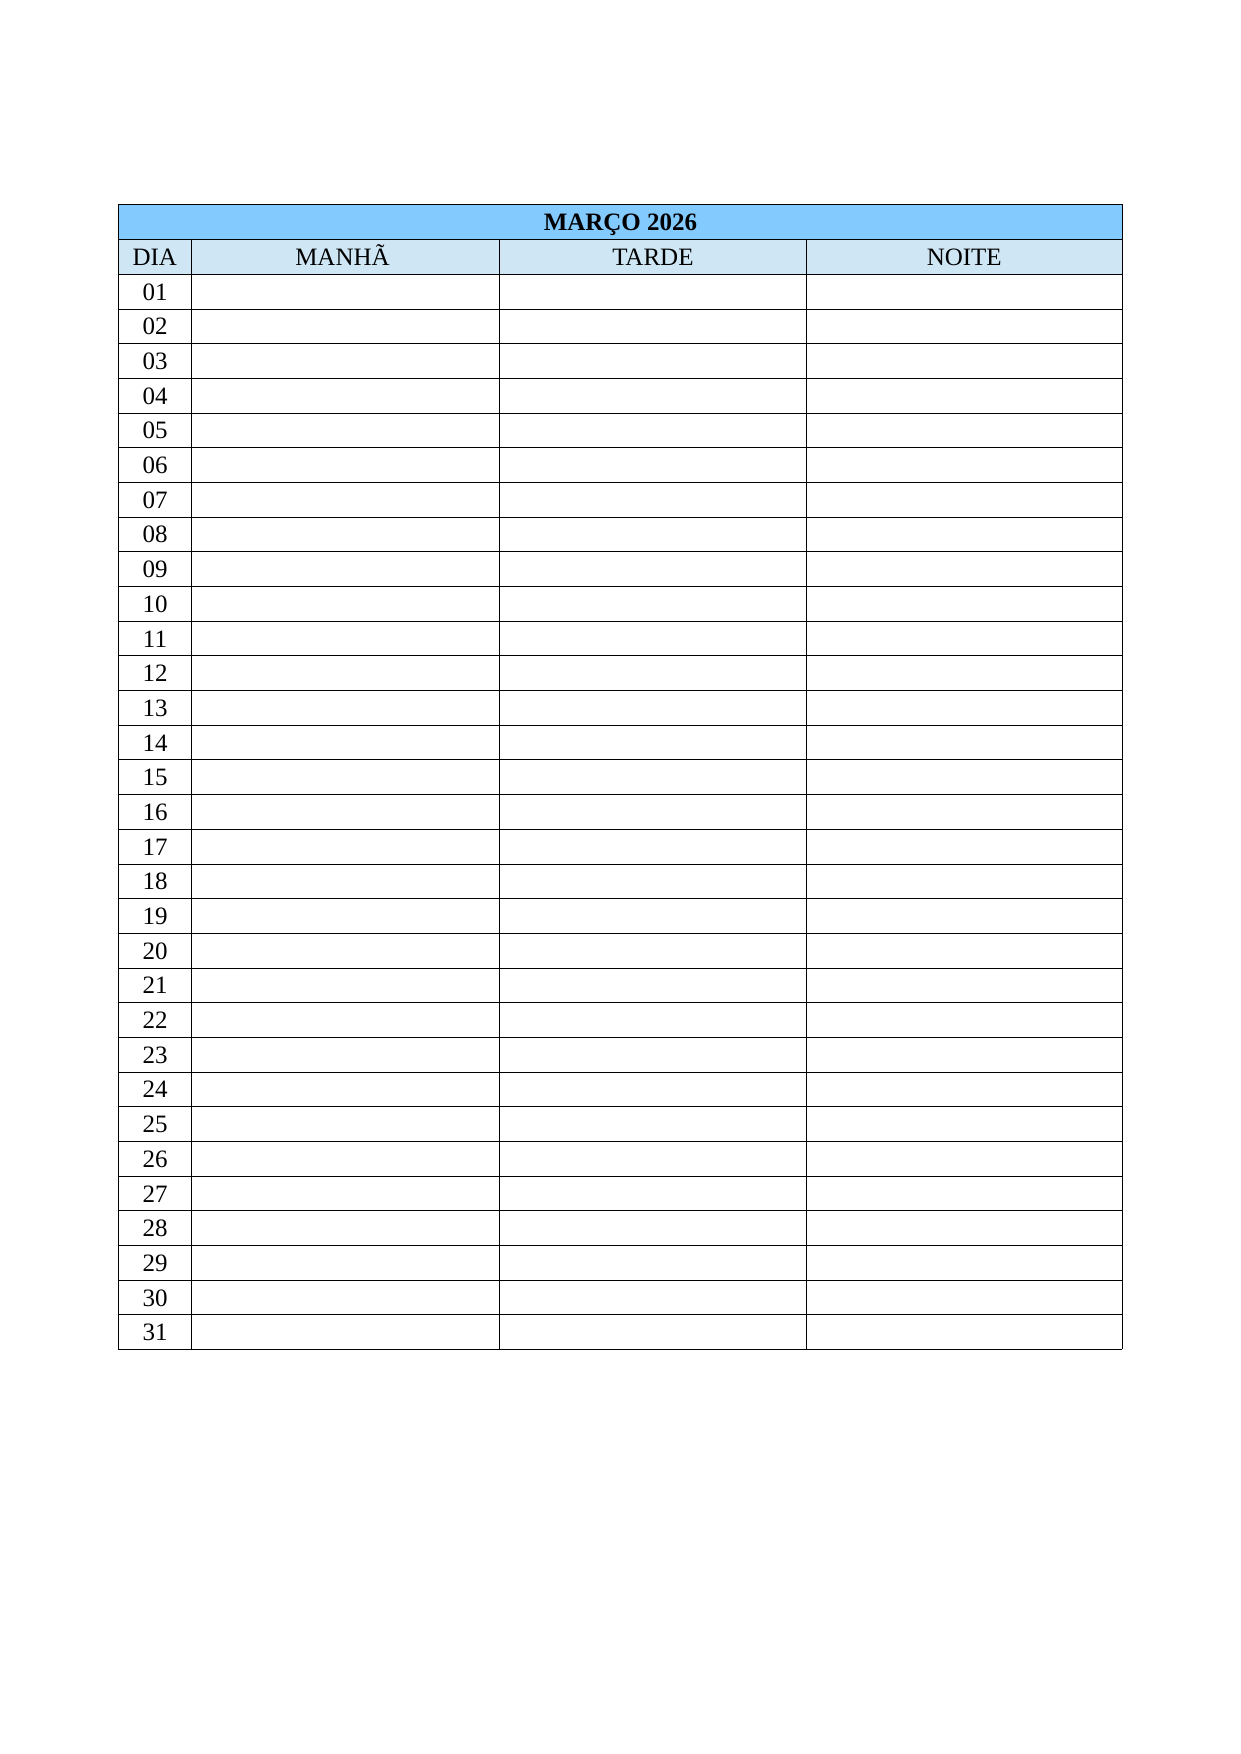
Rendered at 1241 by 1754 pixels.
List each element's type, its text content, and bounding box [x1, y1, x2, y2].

table_cell 22 [119, 1003, 191, 1037]
table_cell 20 [119, 934, 191, 967]
table_cell [807, 1211, 1122, 1245]
table_cell [807, 483, 1122, 517]
table_cell [500, 865, 806, 898]
table_cell [500, 587, 806, 621]
table_cell 19 [119, 899, 191, 933]
table_cell [500, 1038, 806, 1072]
table_cell [192, 656, 499, 690]
table_cell 29 [119, 1246, 191, 1280]
table_cell 01 [119, 275, 191, 308]
table_cell [807, 899, 1122, 933]
table_cell 26 [119, 1142, 191, 1176]
table_cell 23 [119, 1038, 191, 1072]
table_cell [192, 587, 499, 621]
table_cell [807, 830, 1122, 863]
table_cell 13 [119, 691, 191, 725]
table_cell [807, 518, 1122, 551]
table_cell 05 [119, 414, 191, 447]
table_cell [807, 969, 1122, 1002]
table_cell [500, 1246, 806, 1280]
table_cell TARDE [500, 240, 806, 274]
table_cell [192, 1107, 499, 1141]
table_cell [807, 795, 1122, 829]
table_cell [807, 379, 1122, 412]
table_cell [807, 691, 1122, 725]
table_cell 27 [119, 1177, 191, 1210]
table_cell [500, 1003, 806, 1037]
table_cell [192, 726, 499, 759]
table_cell [192, 518, 499, 551]
table_cell [192, 1211, 499, 1245]
table_cell [500, 760, 806, 794]
table_cell [192, 448, 499, 482]
table_cell 10 [119, 587, 191, 621]
table_cell [500, 448, 806, 482]
table_cell [807, 414, 1122, 447]
table_cell [192, 414, 499, 447]
table_cell DIA [119, 240, 191, 274]
table_cell [500, 726, 806, 759]
table_cell [500, 969, 806, 1002]
table_cell [192, 310, 499, 343]
table_cell 04 [119, 379, 191, 412]
table_cell 02 [119, 310, 191, 343]
table_cell [192, 830, 499, 863]
table_cell [192, 760, 499, 794]
table_cell [807, 1038, 1122, 1072]
table_cell [192, 1142, 499, 1176]
table_cell [500, 622, 806, 655]
table_cell [500, 1142, 806, 1176]
table_cell [807, 622, 1122, 655]
table_cell 16 [119, 795, 191, 829]
table_cell [500, 552, 806, 586]
table_cell [192, 1177, 499, 1210]
table_cell 09 [119, 552, 191, 586]
table_cell [500, 830, 806, 863]
table_cell NOITE [807, 240, 1122, 274]
table_cell [807, 587, 1122, 621]
table_cell [192, 691, 499, 725]
table_cell [807, 275, 1122, 308]
table_cell [500, 379, 806, 412]
table_cell 24 [119, 1073, 191, 1106]
table_cell [807, 344, 1122, 378]
table_cell [807, 448, 1122, 482]
table_cell 30 [119, 1281, 191, 1314]
table_cell 21 [119, 969, 191, 1002]
table_cell [500, 518, 806, 551]
table_cell [192, 1315, 499, 1349]
table_cell [807, 1073, 1122, 1106]
table_cell [500, 1211, 806, 1245]
table_cell 18 [119, 865, 191, 898]
table_cell [807, 1246, 1122, 1280]
table_cell [192, 1003, 499, 1037]
table_cell [500, 1073, 806, 1106]
table_cell 12 [119, 656, 191, 690]
table_cell [500, 310, 806, 343]
table_cell 08 [119, 518, 191, 551]
table_cell [500, 483, 806, 517]
table_cell 06 [119, 448, 191, 482]
table_cell [500, 691, 806, 725]
table_cell [192, 1038, 499, 1072]
table_cell [192, 622, 499, 655]
table_cell [807, 1177, 1122, 1210]
table_cell [500, 1281, 806, 1314]
table_cell [500, 1315, 806, 1349]
table_cell [500, 1177, 806, 1210]
table_cell [807, 934, 1122, 967]
table_cell 28 [119, 1211, 191, 1245]
table_cell [192, 344, 499, 378]
table_cell [192, 899, 499, 933]
table_cell [500, 1107, 806, 1141]
table_cell [807, 865, 1122, 898]
table_cell [500, 656, 806, 690]
table_cell [192, 275, 499, 308]
table_cell 25 [119, 1107, 191, 1141]
table_cell 14 [119, 726, 191, 759]
table_cell 11 [119, 622, 191, 655]
table_cell [500, 275, 806, 308]
table_cell [192, 969, 499, 1002]
table_cell 07 [119, 483, 191, 517]
table_cell [807, 1315, 1122, 1349]
table_cell [500, 934, 806, 967]
table_cell [807, 726, 1122, 759]
table_cell [192, 1073, 499, 1106]
table_cell [500, 344, 806, 378]
table_cell [192, 795, 499, 829]
table_cell [192, 483, 499, 517]
table_cell 03 [119, 344, 191, 378]
table_cell MANHÃ [192, 240, 499, 274]
table_cell [807, 1142, 1122, 1176]
table_cell [500, 795, 806, 829]
table_cell [807, 1003, 1122, 1037]
table_cell 31 [119, 1315, 191, 1349]
table_cell [192, 1281, 499, 1314]
table_cell [807, 760, 1122, 794]
table_cell 17 [119, 830, 191, 863]
table_cell [807, 656, 1122, 690]
table_cell [807, 552, 1122, 586]
table_cell [500, 414, 806, 447]
table_cell [192, 934, 499, 967]
table_cell 15 [119, 760, 191, 794]
table_header MARÇO 2026 [119, 205, 1122, 239]
table_cell [807, 1107, 1122, 1141]
table_cell [192, 1246, 499, 1280]
table_cell [807, 310, 1122, 343]
table_cell [192, 379, 499, 412]
table_cell [807, 1281, 1122, 1314]
table_cell [192, 865, 499, 898]
table_cell [192, 552, 499, 586]
table_cell [500, 899, 806, 933]
